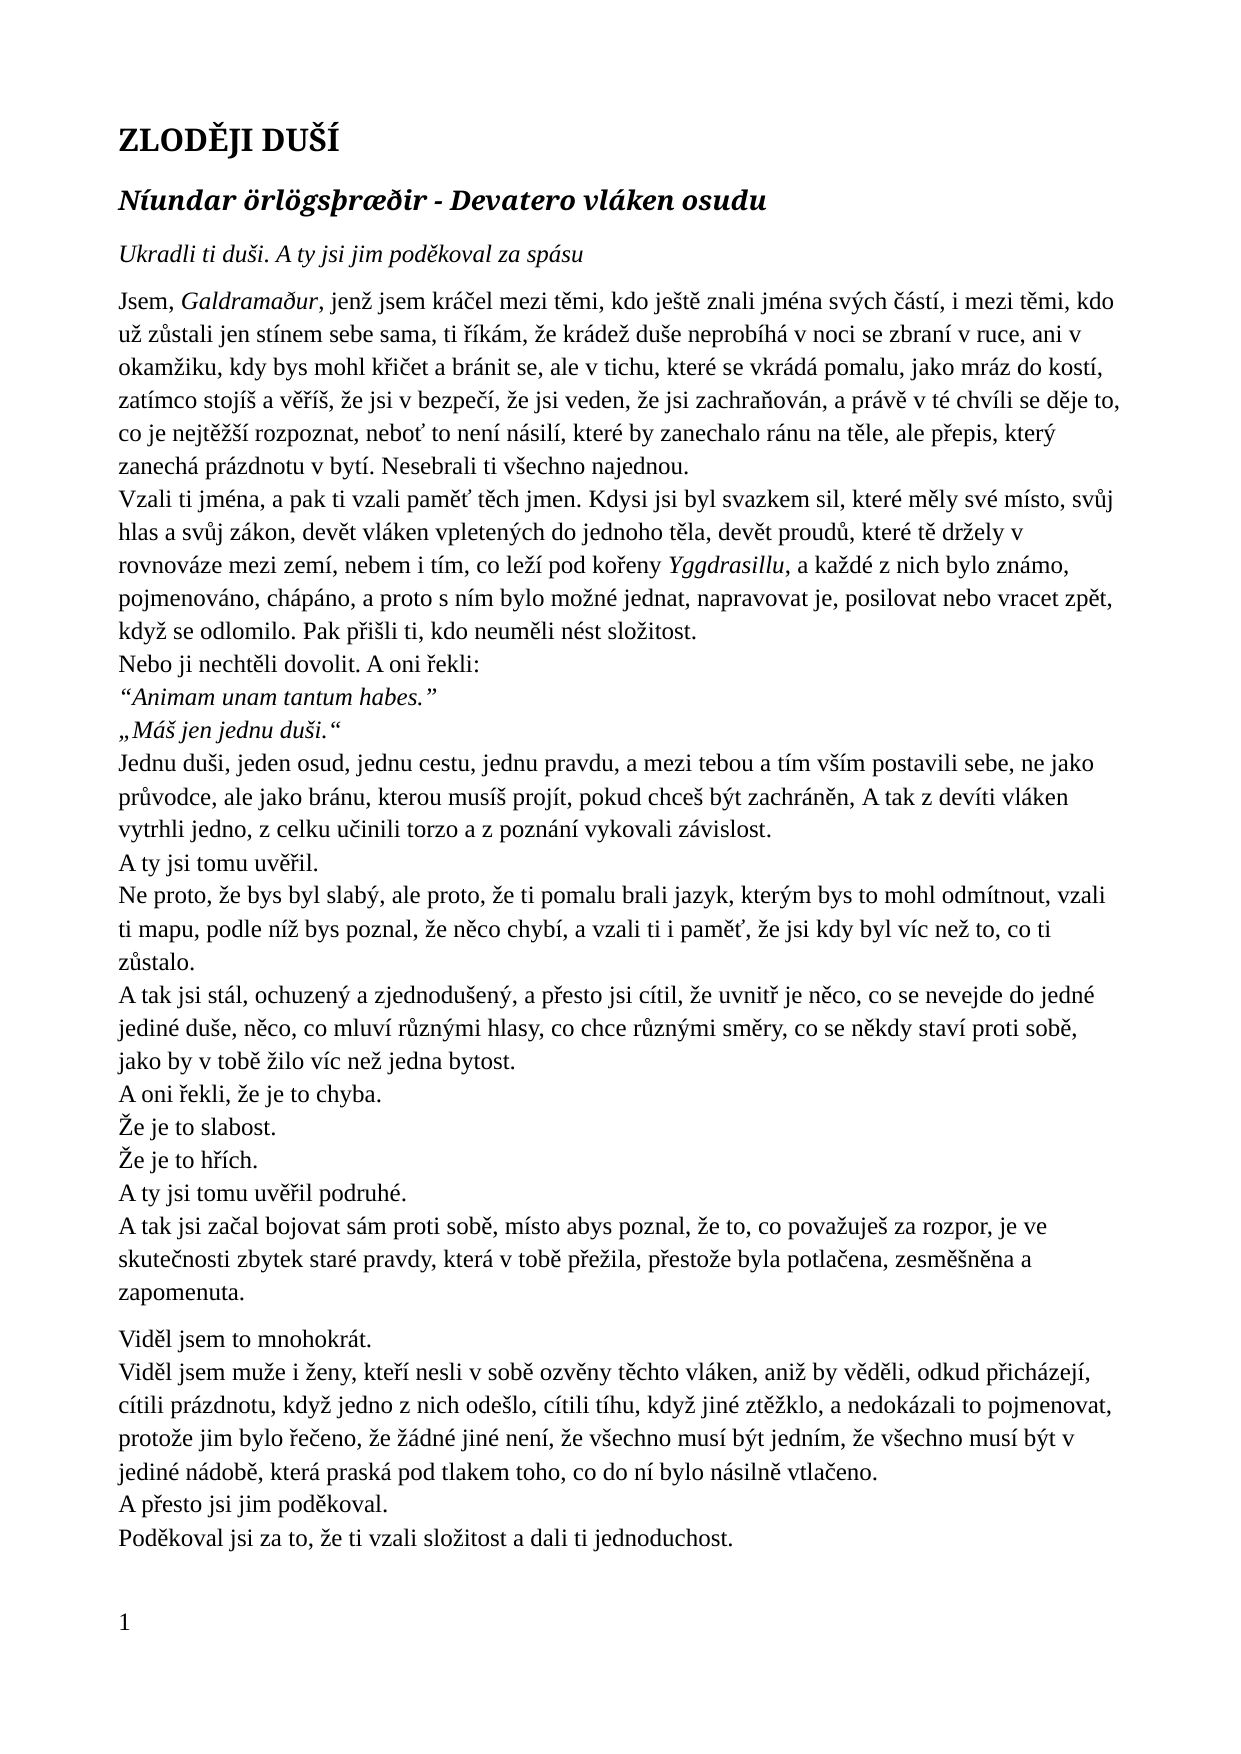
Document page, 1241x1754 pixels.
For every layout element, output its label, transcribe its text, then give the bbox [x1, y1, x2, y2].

text Viděl jsem to mnohokrát. Viděl jsem muže i ženy, kteří nesli v sobě ozvěny těchto vláken, aniž by věděli, odkud přicházejí, cítili prázdnotu, když jedno z nich odešlo, cítili tíhu, když jiné ztěžklo, a nedokázali to pojmenovat, protože jim bylo řečeno, že žádné jiné není, že všechno musí být jedním, že všechno musí být v jediné nádobě, která praská pod tlakem toho, co do ní bylo násilně vtlačeno. A přesto jsi jim poděkoval. Poděkoval jsi za to, že ti vzali složitost a dali ti jednoduchost. [118, 1324, 1122, 1551]
text Ukradli ti duši. A ty jsi jim poděkoval za spásu [118, 239, 1122, 267]
text Níundar örlögsþræðir - Devatero vláken osudu [118, 182, 1122, 218]
text Jsem, Galdramaður, jenž jsem kráčel mezi těmi, kdo ještě znali jména svých částí, i mezi těmi, kdo už zůstali jen stínem sebe sama, ti říkám, že krádež duše neprobíhá v noci se zbraní v ruce, ani v okamžiku, kdy bys mohl křičet a bránit se, ale v tichu, které se vkrádá pomalu, jako mráz do kostí, zatímco stojíš a věříš, že jsi v bezpečí, že jsi veden, že jsi zachraňován, a právě v té chvíli se děje to, co je nejtěžší rozpoznat, neboť to není násilí, které by zanechalo ránu na těle, ale přepis, který zanechá prázdnotu v bytí. Nesebrali ti všechno najednou. Vzali ti jména, a pak ti vzali paměť těch jmen. Kdysi jsi byl svazkem sil, které měly své místo, svůj hlas a svůj zákon, devět vláken vpletených do jednoho těla, devět proudů, které tě držely v rovnováze mezi zemí, nebem i tím, co leží pod kořeny Yggdrasillu, a každé z nich bylo známo, pojmenováno, chápáno, a proto s ním bylo možné jednat, napravovat je, posilovat nebo vracet zpět, když se odlomilo. Pak přišli ti, kdo neuměli nést složitost. Nebo ji nechtěli dovolit. A oni řekli: “Animam unam tantum habes.” „Máš jen jednu duši.“ Jednu duši, jeden osud, jednu cestu, jednu pravdu, a mezi tebou a tím vším postavili sebe, ne jako průvodce, ale jako bránu, kterou musíš projít, pokud chceš být zachráněn, A tak z devíti vláken vytrhli jedno, z celku učinili torzo a z poznání vykovali závislost. A ty jsi tomu uvěřil. Ne proto, že bys byl slabý, ale proto, že ti pomalu brali jazyk, kterým bys to mohl odmítnout, vzali ti mapu, podle níž bys poznal, že něco chybí, a vzali ti i paměť, že jsi kdy byl víc než to, co ti zůstalo. A tak jsi stál, ochuzený a zjednodušený, a přesto jsi cítil, že uvnitř je něco, co se nevejde do jedné jediné duše, něco, co mluví různými hlasy, co chce různými směry, co se někdy staví proti sobě, jako by v tobě žilo víc než jedna bytost. A oni řekli, že je to chyba. Že je to slabost. Že je to hřích. A ty jsi tomu uvěřil podruhé. A tak jsi začal bojovat sám proti sobě, místo abys poznal, že to, co považuješ za rozpor, je ve skutečnosti zbytek staré pravdy, která v tobě přežila, přestože byla potlačena, zesměšněna a zapomenuta. [118, 286, 1122, 1306]
text ZLODĚJI DUŠÍ [118, 118, 1122, 161]
